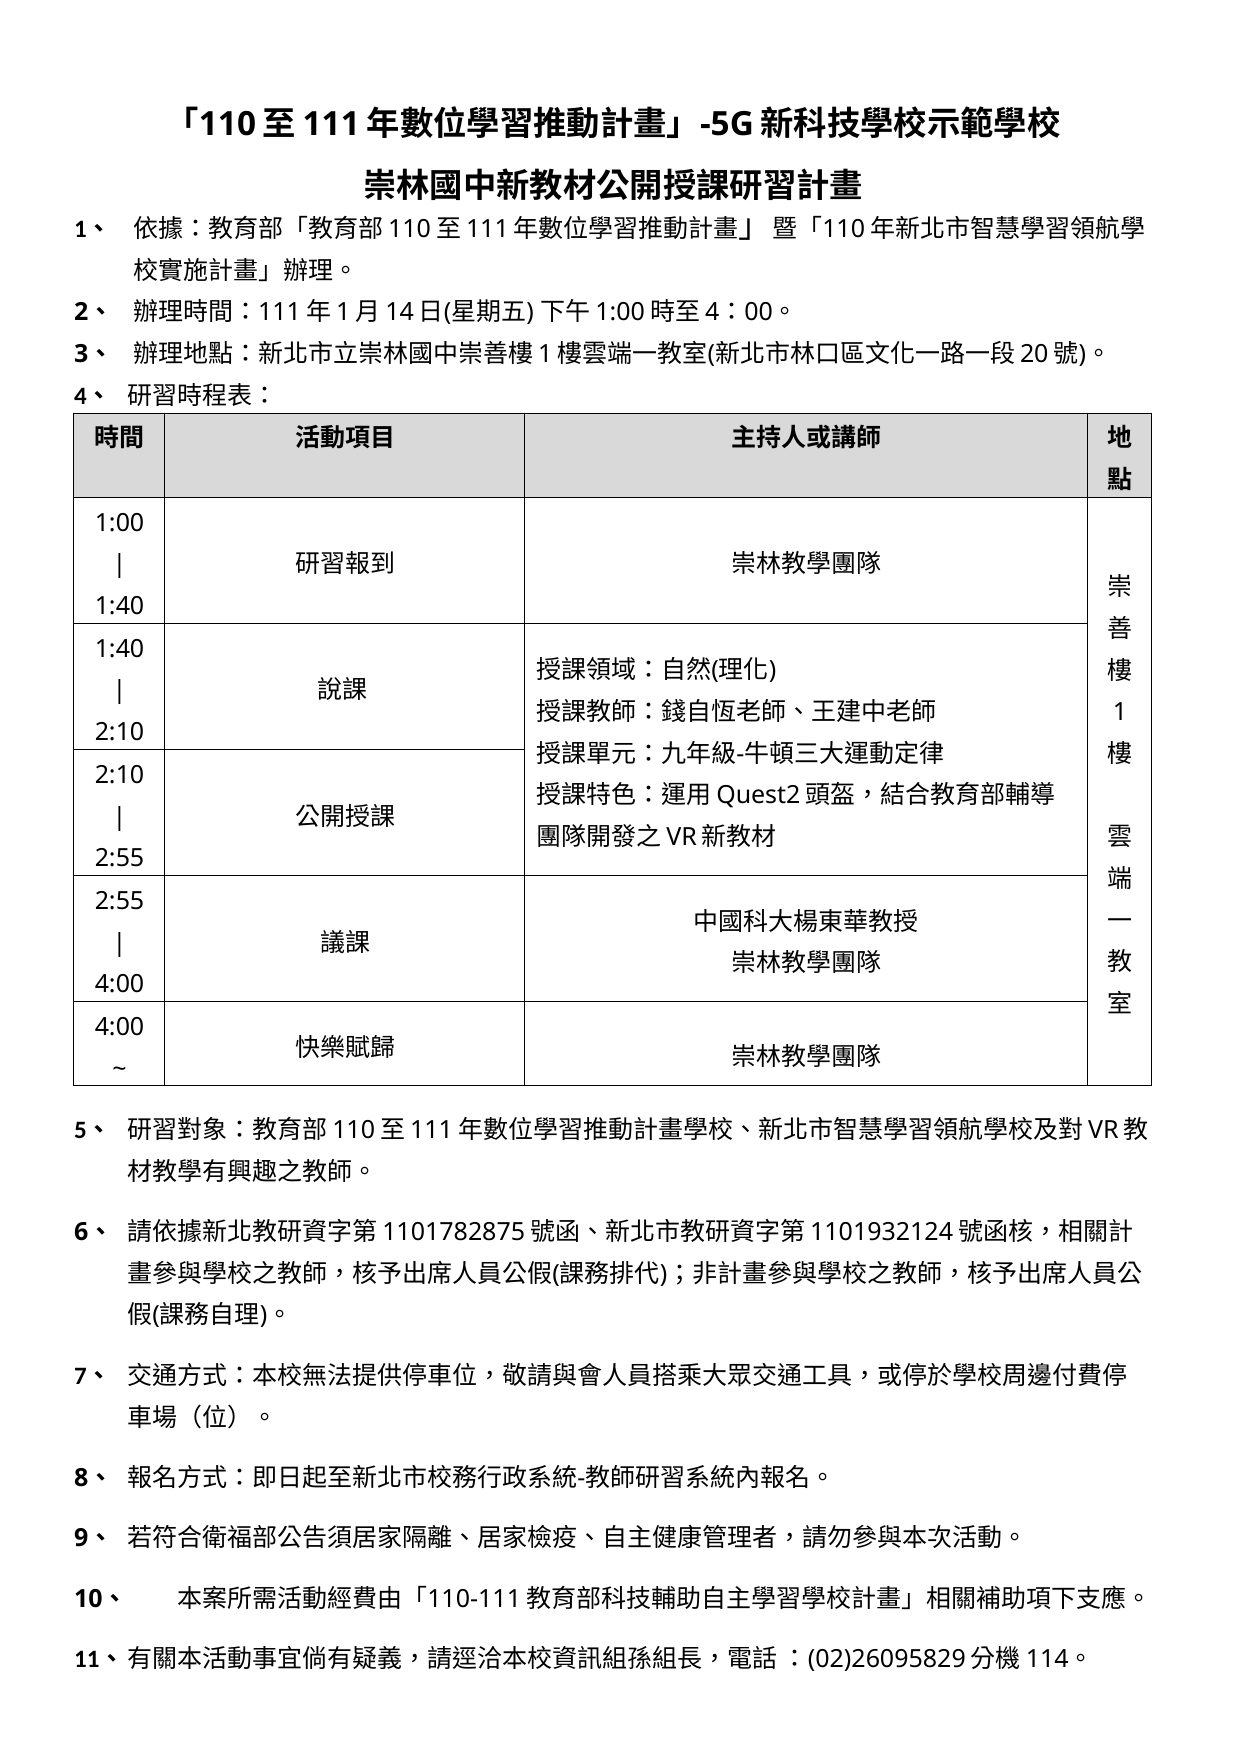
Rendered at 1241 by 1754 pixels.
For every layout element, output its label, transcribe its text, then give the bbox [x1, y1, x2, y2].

table_cell 崇善樓 1 樓 雲端一教室 [1088, 498, 1151, 1085]
list 請依據新北教研資字第1101782875號函、新北市教研資字第1101932124號函核，相關計畫參與學校之教師，核予出席人員公假(課務排代)；非計畫參與學校之教師，核予出席人員公假(課務自理)。 [74, 1207, 1152, 1332]
text 崇林國中新教材公開授課研習計畫 [74, 142, 1152, 204]
table_cell 崇林教學團隊 [525, 498, 1087, 623]
table_header 地點 [1088, 414, 1151, 497]
table_cell 公開授課 [165, 750, 524, 875]
table_cell 中國科大楊東華教授 崇林教學團隊 [525, 876, 1087, 1001]
table_cell 研習報到 [165, 498, 524, 623]
list 依據：教育部「教育部110至111年數位學習推動計畫」暨「110年新北市智慧學習領航學校實施計畫」辦理。 [74, 204, 1152, 287]
list 辦理地點：新北市立崇林國中崇善樓1樓雲端一教室(新北市林口區文化一路一段20號)。 [74, 329, 1152, 371]
table_header 主持人或講師 [525, 414, 1087, 497]
list 辦理時間：111年1月14日(星期五) 下午1:00時至4：00。 [74, 287, 1152, 329]
table_header 時間 [74, 414, 164, 497]
list 報名方式：即日起至新北市校務行政系統-教師研習系統內報名。 [74, 1453, 1152, 1495]
table_cell 崇林教學團隊 [525, 1002, 1087, 1085]
table_cell [165, 624, 524, 749]
list 交通方式：本校無法提供停車位，敬請與會人員搭乘大眾交通工具，或停於學校周邊付費停車場（位）。 [74, 1351, 1152, 1434]
text 「110至111年數位學習推動計畫」-5G新科技學校示範學校 [74, 79, 1152, 142]
list 研習對象：教育部110至111年數位學習推動計畫學校、新北市智慧學習領航學校及對VR教材教學有興趣之教師。 [74, 1105, 1152, 1188]
list 若符合衛福部公告須居家隔離、居家檢疫、自主健康管理者，請勿參與本次活動。 [74, 1513, 1152, 1555]
list 研習時程表： [74, 371, 1152, 412]
table_cell 議課 [165, 876, 524, 1001]
table_cell 授課領域：自然(理化) 授課教師：錢自恆老師、王建中老師 授課單元：九年級-牛頓三大運動定律 授課特色：運用Quest2頭盔，結合教育部輔導團隊開發之VR新教材 [525, 624, 1087, 875]
table_cell 快樂賦歸 [165, 1002, 524, 1085]
list 有關本活動事宜倘有疑義，請逕洽本校資訊組孫組長，電話 ：(02)26095829分機114。 [74, 1634, 1152, 1676]
table_header 活動項目 [165, 414, 524, 497]
table_cell 1:40 | 2:10 [74, 624, 164, 749]
table_header 說課 [177, 666, 509, 707]
table_cell 2:55 | 4:00 [74, 876, 164, 1001]
table_cell 4:00 ~ [74, 1002, 164, 1085]
list 本案所需活動經費由「110-111教育部科技輔助自主學習學校計畫」相關補助項下支應。 [74, 1574, 1152, 1616]
table_cell 2:10 | 2:55 [74, 750, 164, 875]
table_cell 1:00 | 1:40 [74, 498, 164, 623]
